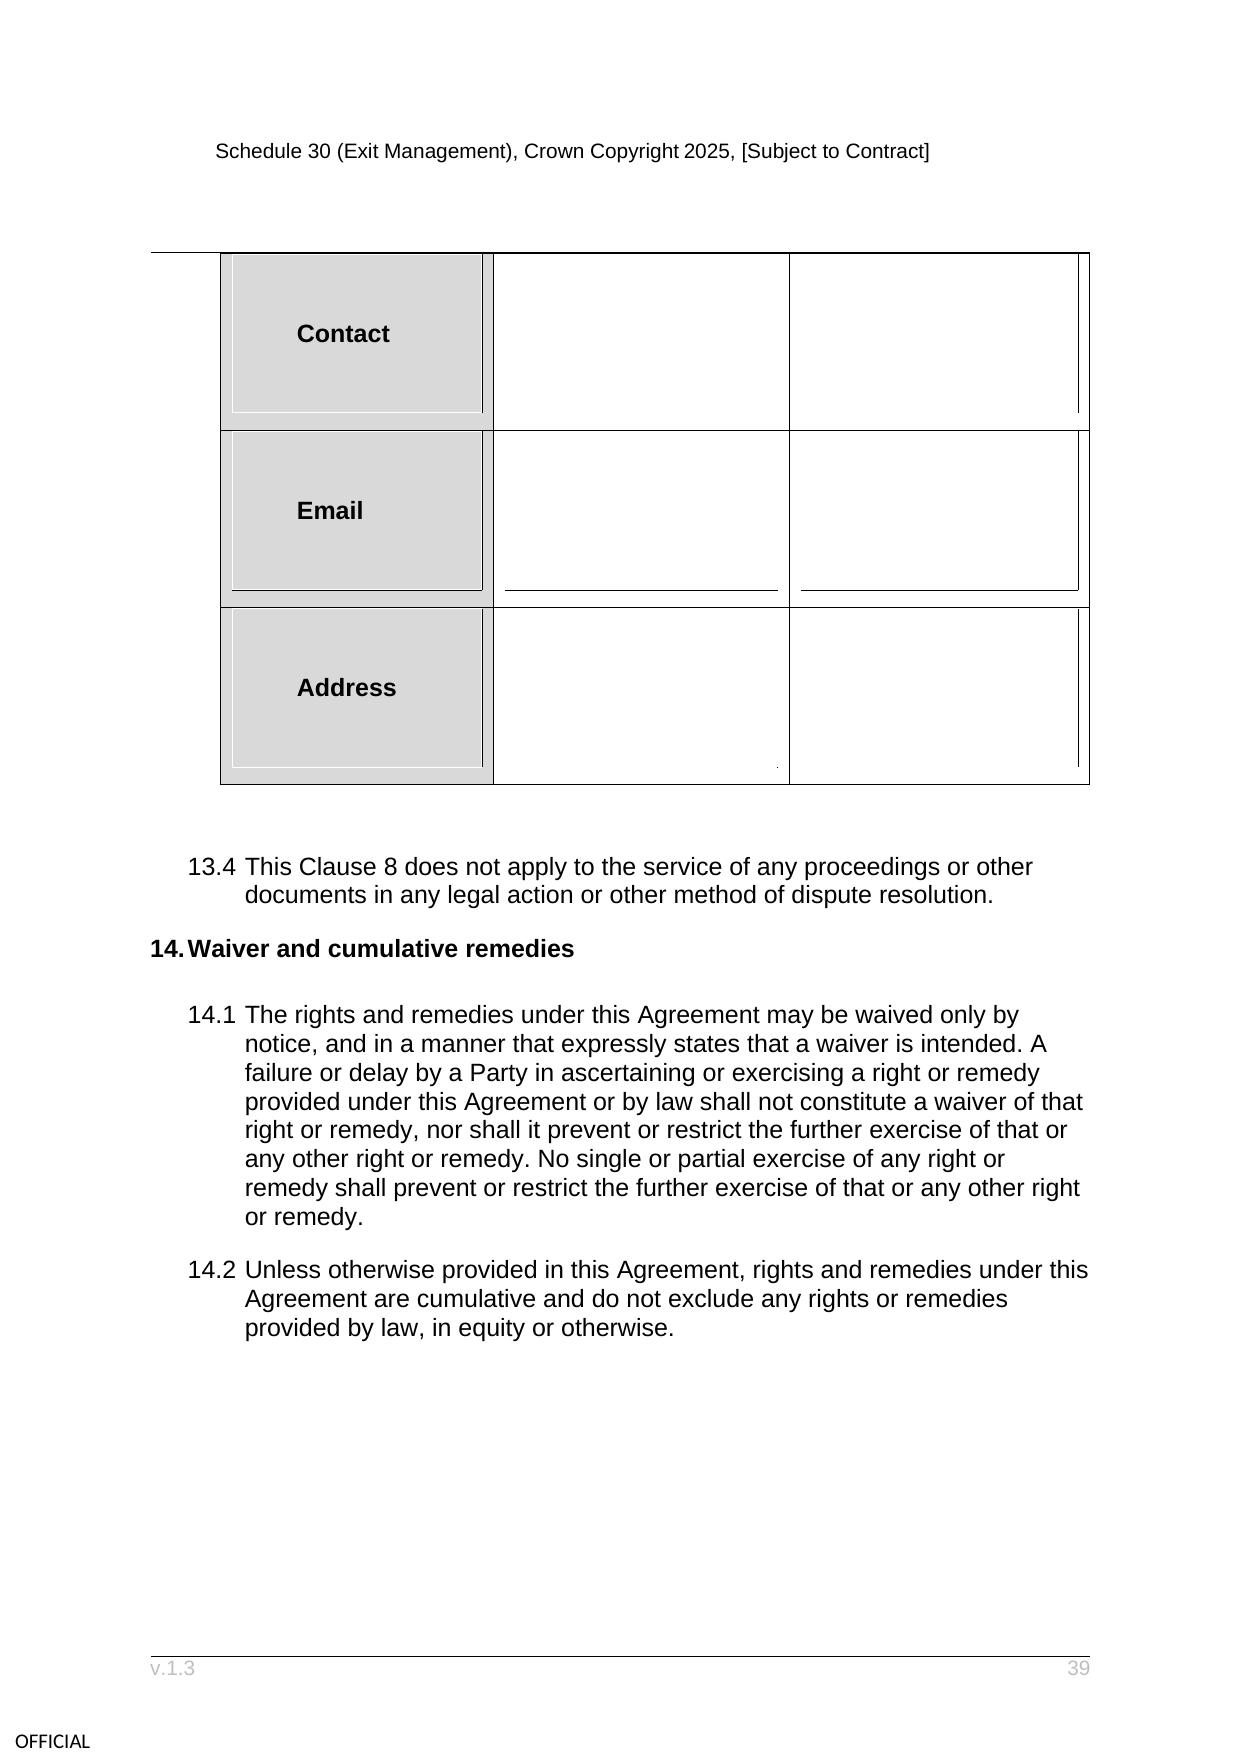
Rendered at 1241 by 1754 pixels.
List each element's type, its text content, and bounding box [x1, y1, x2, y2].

table_cell [790, 254, 1089, 430]
list The rights and remedies under this Agreement may be waived only by notice, and in a manner that expressly states that a waiver is intended. A failure or delay by a Party in ascertaining or exercising a right or remedy provided under this Agreement or by law shall not constitute a waiver of that right or remedy, nor shall it prevent or restrict the further exercise of that or any other right or remedy. No single or partial exercise of any right or remedy shall prevent or restrict the further exercise of that or any other right or remedy. [187, 1001, 1090, 1231]
table_cell [506, 432, 777, 589]
list Unless otherwise provided in this Agreement, rights and remedies under this Agreement are cumulative and do not exclude any rights or remedies provided by law, in equity or otherwise. [187, 1256, 1090, 1342]
table_cell [506, 255, 777, 412]
table_cell [801, 609, 1077, 767]
table_cell Address [221, 608, 493, 784]
table_cell [494, 608, 789, 784]
table_cell [494, 254, 789, 430]
table_cell [494, 431, 789, 607]
table_cell [790, 431, 1089, 607]
subtitle Waiver and cumulative remedies [150, 934, 1090, 963]
list This Clause 8 does not apply to the service of any proceedings or other documents in any legal action or other method of dispute resolution. [187, 852, 1090, 909]
table_cell [801, 432, 1077, 589]
table_cell [790, 608, 1089, 784]
table_cell Contact [221, 254, 493, 430]
table_cell Email [221, 431, 493, 607]
table_cell [506, 609, 777, 767]
table_cell [801, 255, 1077, 412]
